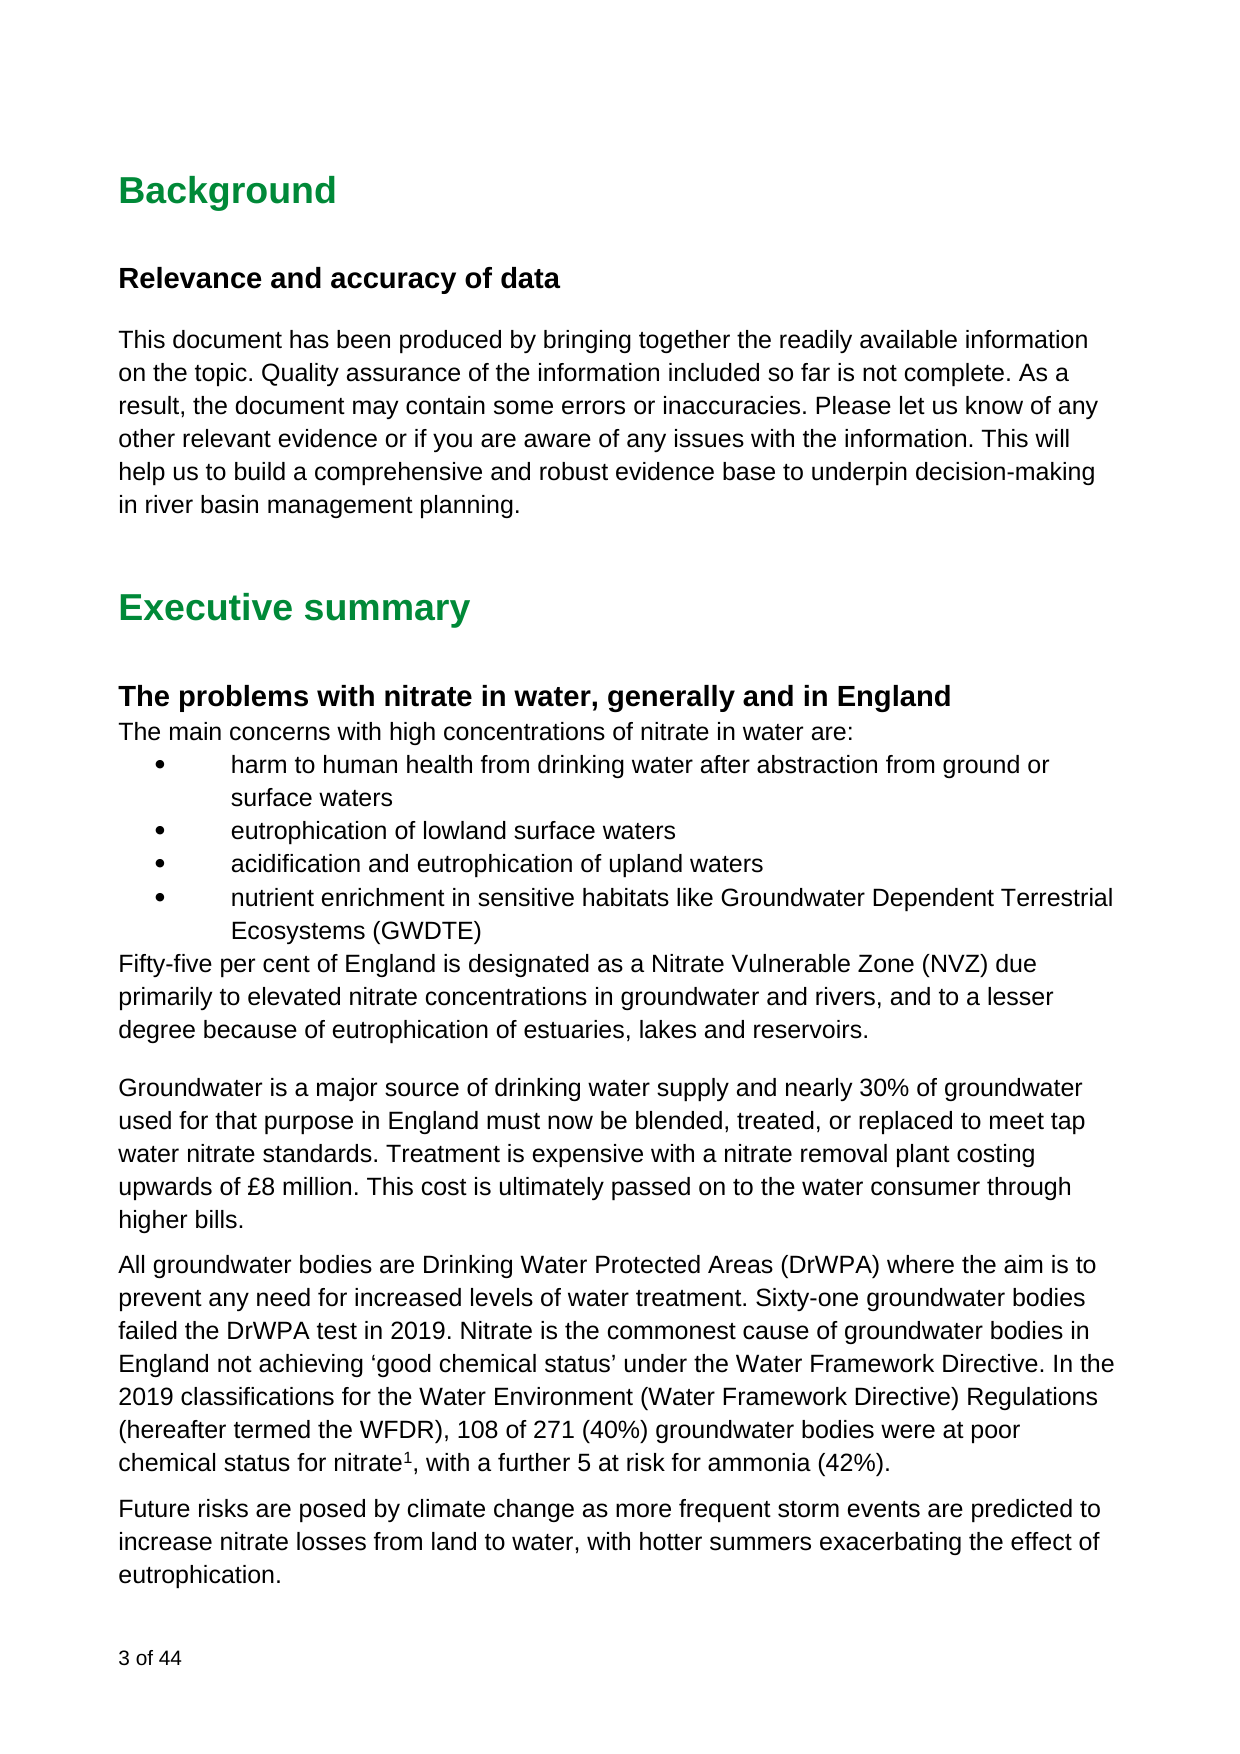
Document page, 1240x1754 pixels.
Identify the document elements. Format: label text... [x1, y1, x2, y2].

list nutrient enrichment in sensitive habitats like Groundwater Dependent Terrestrial Ecosystems (GWDTE) [156, 882, 1121, 944]
list acidification and eutrophication of upland waters [156, 849, 1121, 878]
list eutrophication of lowland surface waters [156, 816, 1121, 845]
text The main concerns with high concentrations of nitrate in water are: [118, 717, 1121, 746]
subtitle Background [118, 168, 1121, 211]
text Fifty-five per cent of England is designated as a Nitrate Vulnerable Zone (NVZ) due primarily to elevated nitrate concentrations in groundwater and rivers, and to a lesser degree because of eutrophication of estuaries, lakes and reservoirs. [118, 949, 1121, 1043]
subtitle The problems with nitrate in water, generally and in England [118, 678, 1121, 712]
text This document has been produced by bringing together the readily available information on the topic. Quality assurance of the information included so far is not complete. As a result, the document may contain some errors or inaccuracies. Please let us know of any other relevant evidence or if you are aware of any issues with the information. This will help us to build a comprehensive and robust evidence base to underpin decision-making in river basin management planning. [118, 325, 1121, 519]
text Future risks are posed by climate change as more frequent storm events are predicted to increase nitrate losses from land to water, with hotter summers exacerbating the effect of eutrophication. [118, 1494, 1121, 1589]
list harm to human health from drinking water after abstraction from ground or surface waters [156, 750, 1121, 812]
text All groundwater bodies are Drinking Water Protected Areas (DrWPA) where the aim is to prevent any need for increased levels of water treatment. Sixty-one groundwater bodies failed the DrWPA test in 2019. Nitrate is the commonest cause of groundwater bodies in England not achieving ‘good chemical status’ under the Water Framework Directive. In the 2019 classifications for the Water Environment (Water Framework Directive) Regulations (hereafter termed the WFDR), 108 of 271 (40%) groundwater bodies were at poor chemical status for nitrate, with a further 5 at risk for ammonia (42%). [118, 1250, 1121, 1477]
subtitle Relevance and accuracy of data [118, 261, 1121, 295]
subtitle Executive summary [118, 585, 1121, 628]
text Groundwater is a major source of drinking water supply and nearly 30% of groundwater used for that purpose in England must now be blended, treated, or replaced to meet tap water nitrate standards. Treatment is expensive with a nitrate removal plant costing upwards of £8 million. This cost is ultimately passed on to the water consumer through higher bills. [118, 1073, 1121, 1233]
